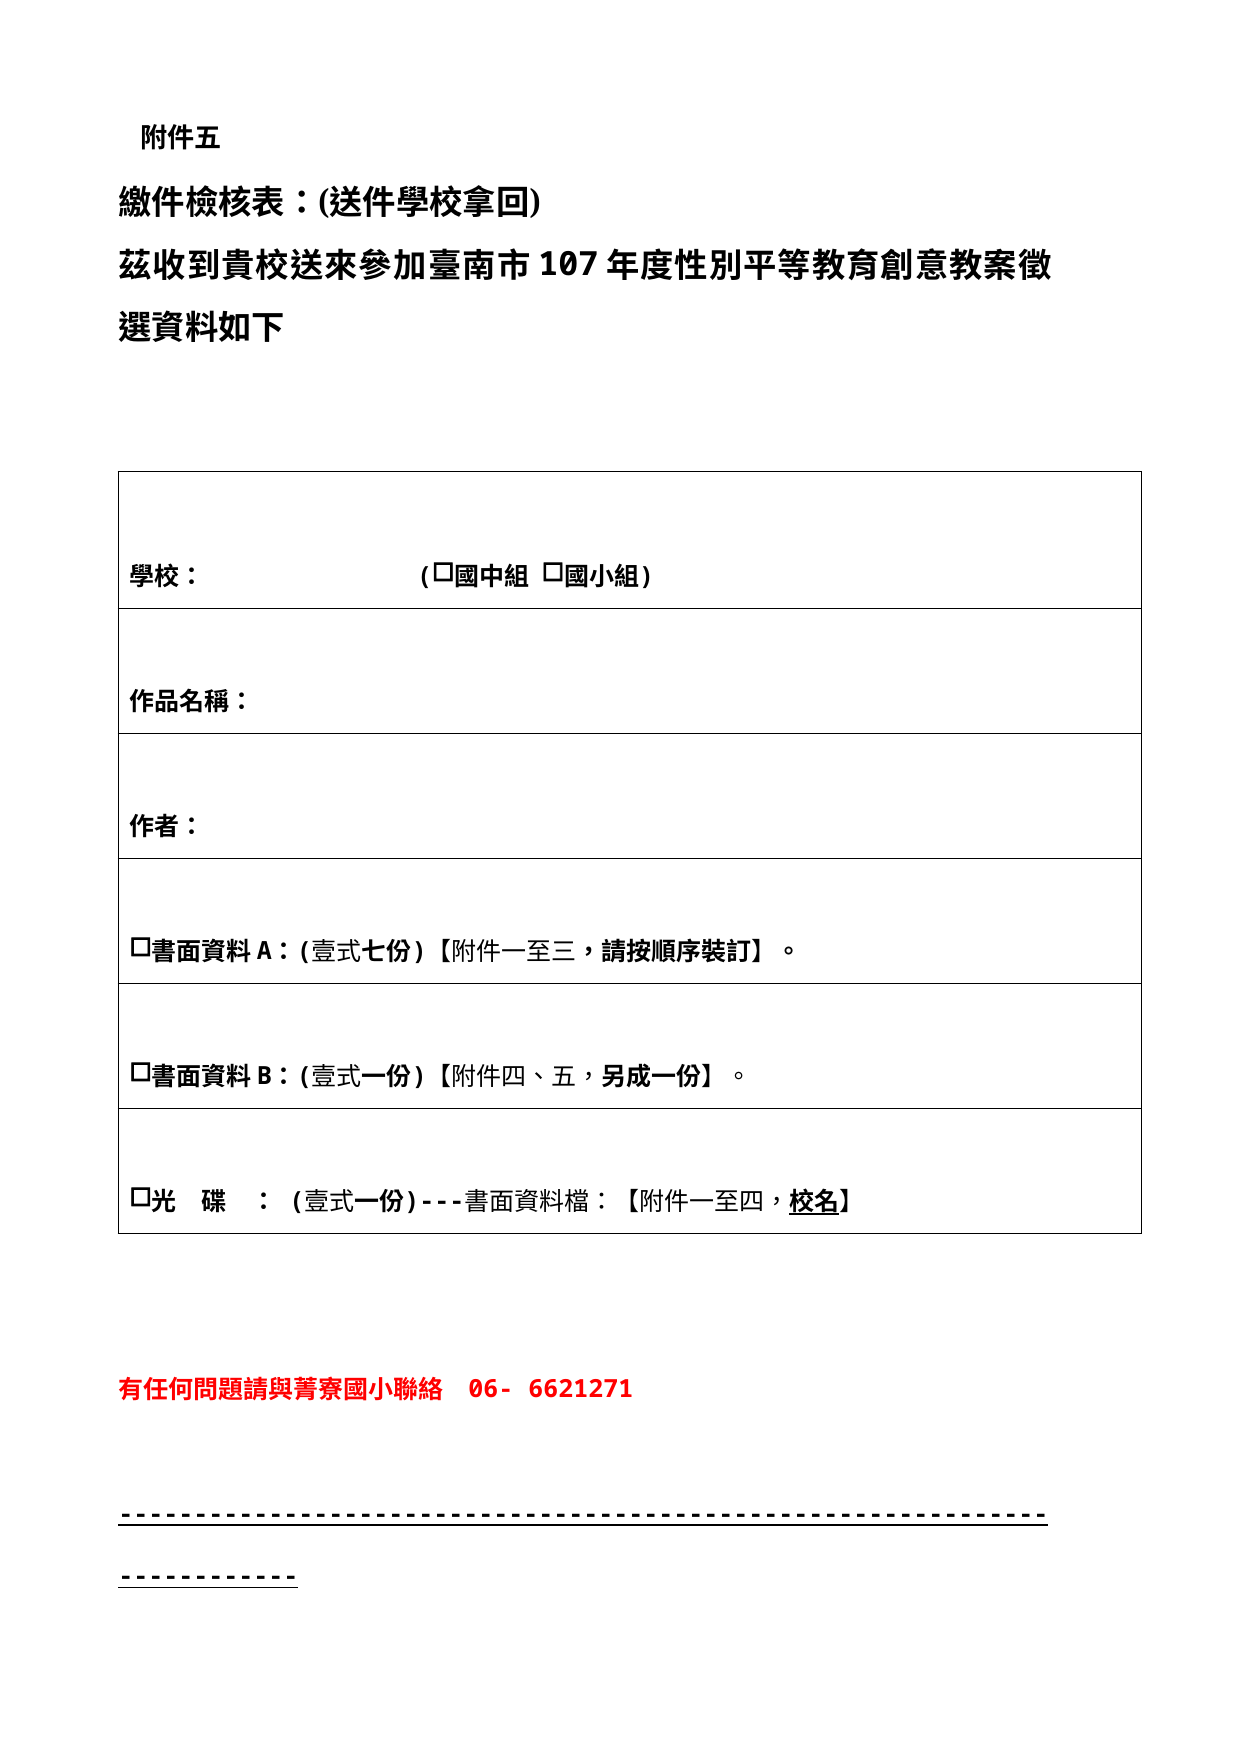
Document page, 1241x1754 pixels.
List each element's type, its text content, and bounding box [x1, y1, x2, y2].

table_cell 書面資料A：(壹式七份)【附件一至三，請按順序裝訂】。 [119, 859, 1141, 983]
table_cell 作者： [119, 734, 1141, 858]
text 附件五 [121, 116, 241, 155]
table_cell 作品名稱： [119, 609, 1141, 733]
text [106, 108, 256, 164]
text 有任何問題請與菁寮國小聯絡 06- 6621271 [118, 1346, 1053, 1408]
table_header 學校： (國中組 國小組) [119, 472, 1141, 608]
table_cell 書面資料B：(壹式一份)【附件四、五，另成一份】。 [119, 984, 1141, 1108]
text -------------------------------------------------------------------------- [118, 1471, 1053, 1596]
text 茲收到貴校送來參加臺南市107年度性別平等教育創意教案徵選資料如下 [118, 221, 1053, 346]
table_cell 光 碟 ： (壹式一份)---書面資料檔：【附件一至四，校名】 [119, 1109, 1141, 1233]
text 繳件檢核表：(送件學校拿回) [118, 158, 1053, 221]
